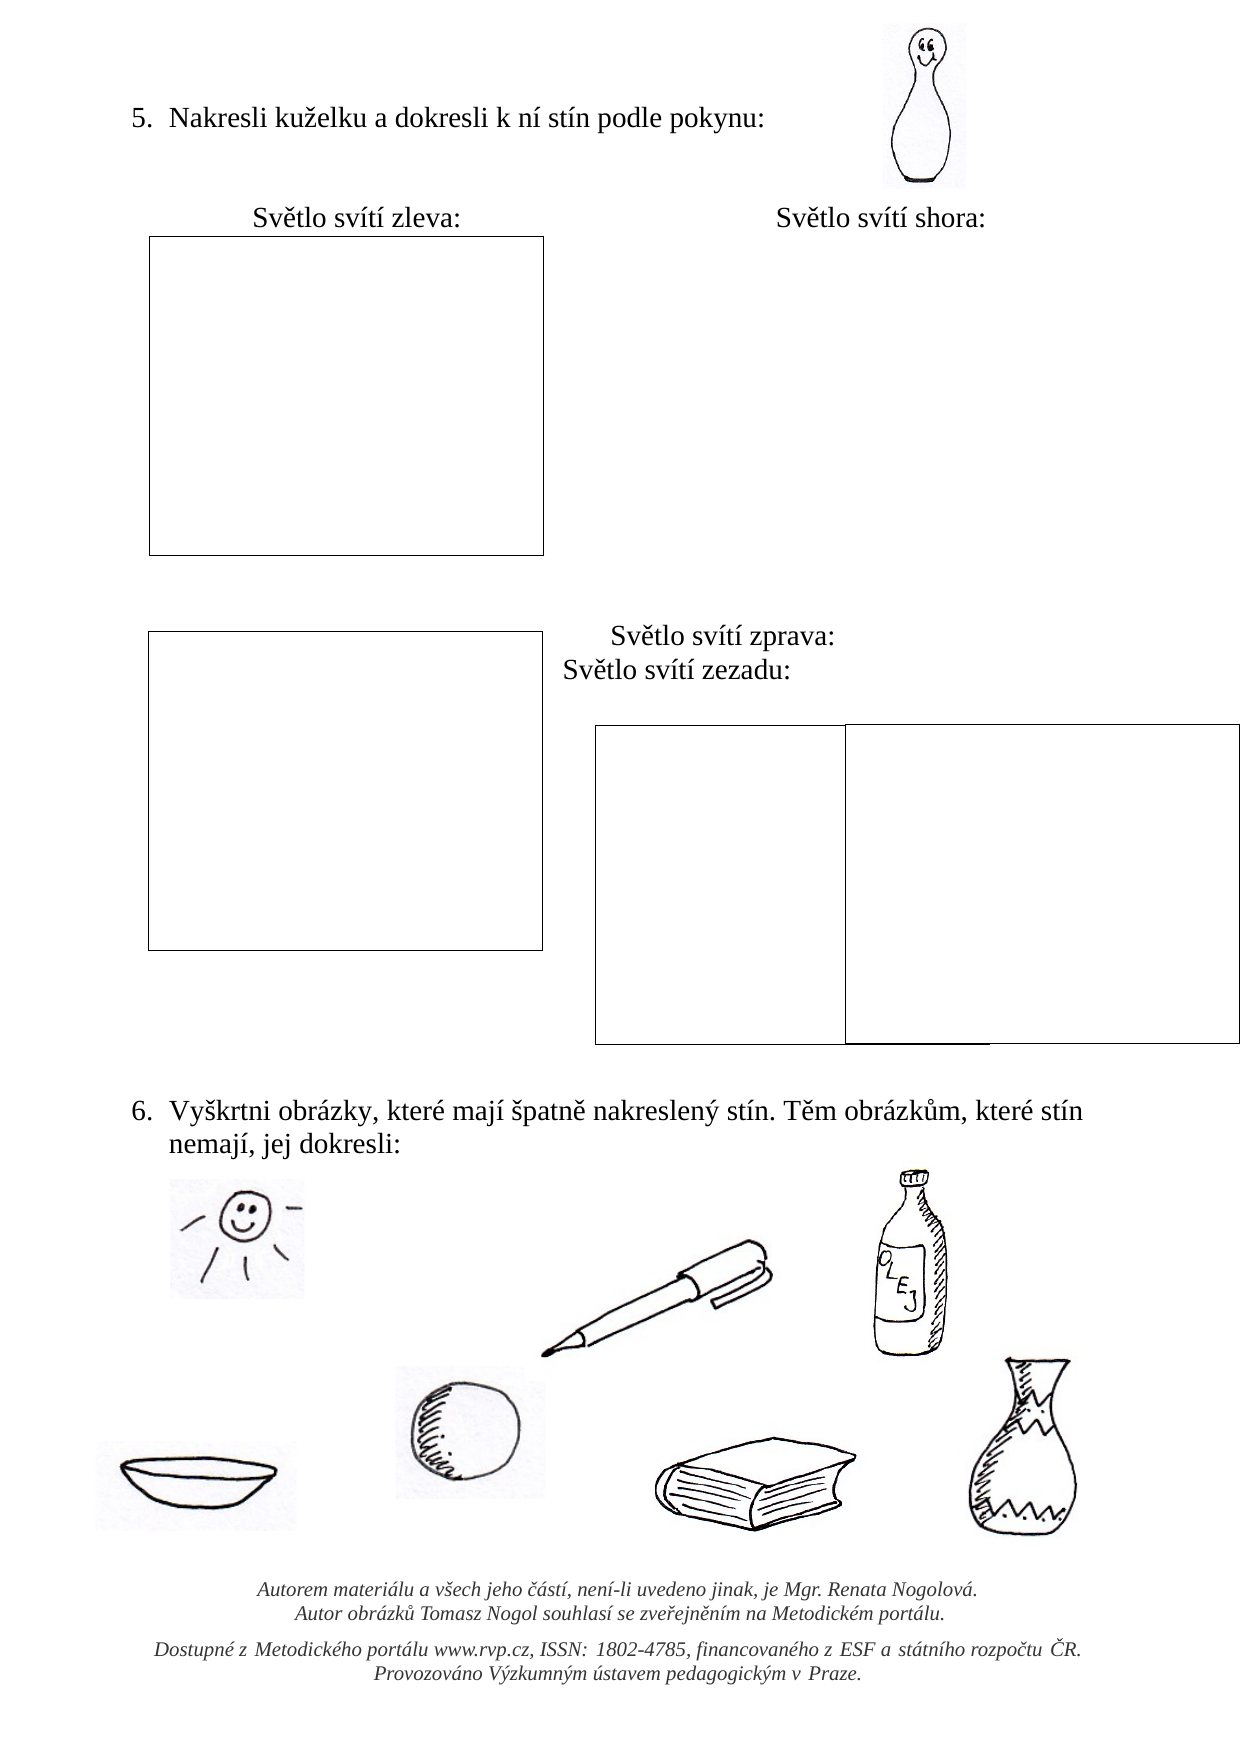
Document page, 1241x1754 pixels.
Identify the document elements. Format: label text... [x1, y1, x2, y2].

text Světlo svítí shora: [656, 201, 1106, 234]
picture [957, 1347, 1089, 1546]
picture [395, 1366, 546, 1499]
list Vyškrtni obrázky, které mají špatně nakreslený stín. Těm obrázkům, které stín nemají, jej dokresli: [131, 1093, 1106, 1371]
text Světlo svítí zprava: Světlo svítí zezadu: [131, 618, 1106, 686]
picture [639, 1422, 871, 1547]
picture [526, 1235, 796, 1380]
picture [95, 1441, 297, 1531]
picture [170, 1179, 305, 1299]
picture [864, 1160, 957, 1370]
text Světlo svítí zleva: [131, 201, 582, 234]
picture [882, 23, 967, 189]
list Nakresli kuželku a dokresli k ní stín podle pokynu: [131, 22, 1106, 190]
